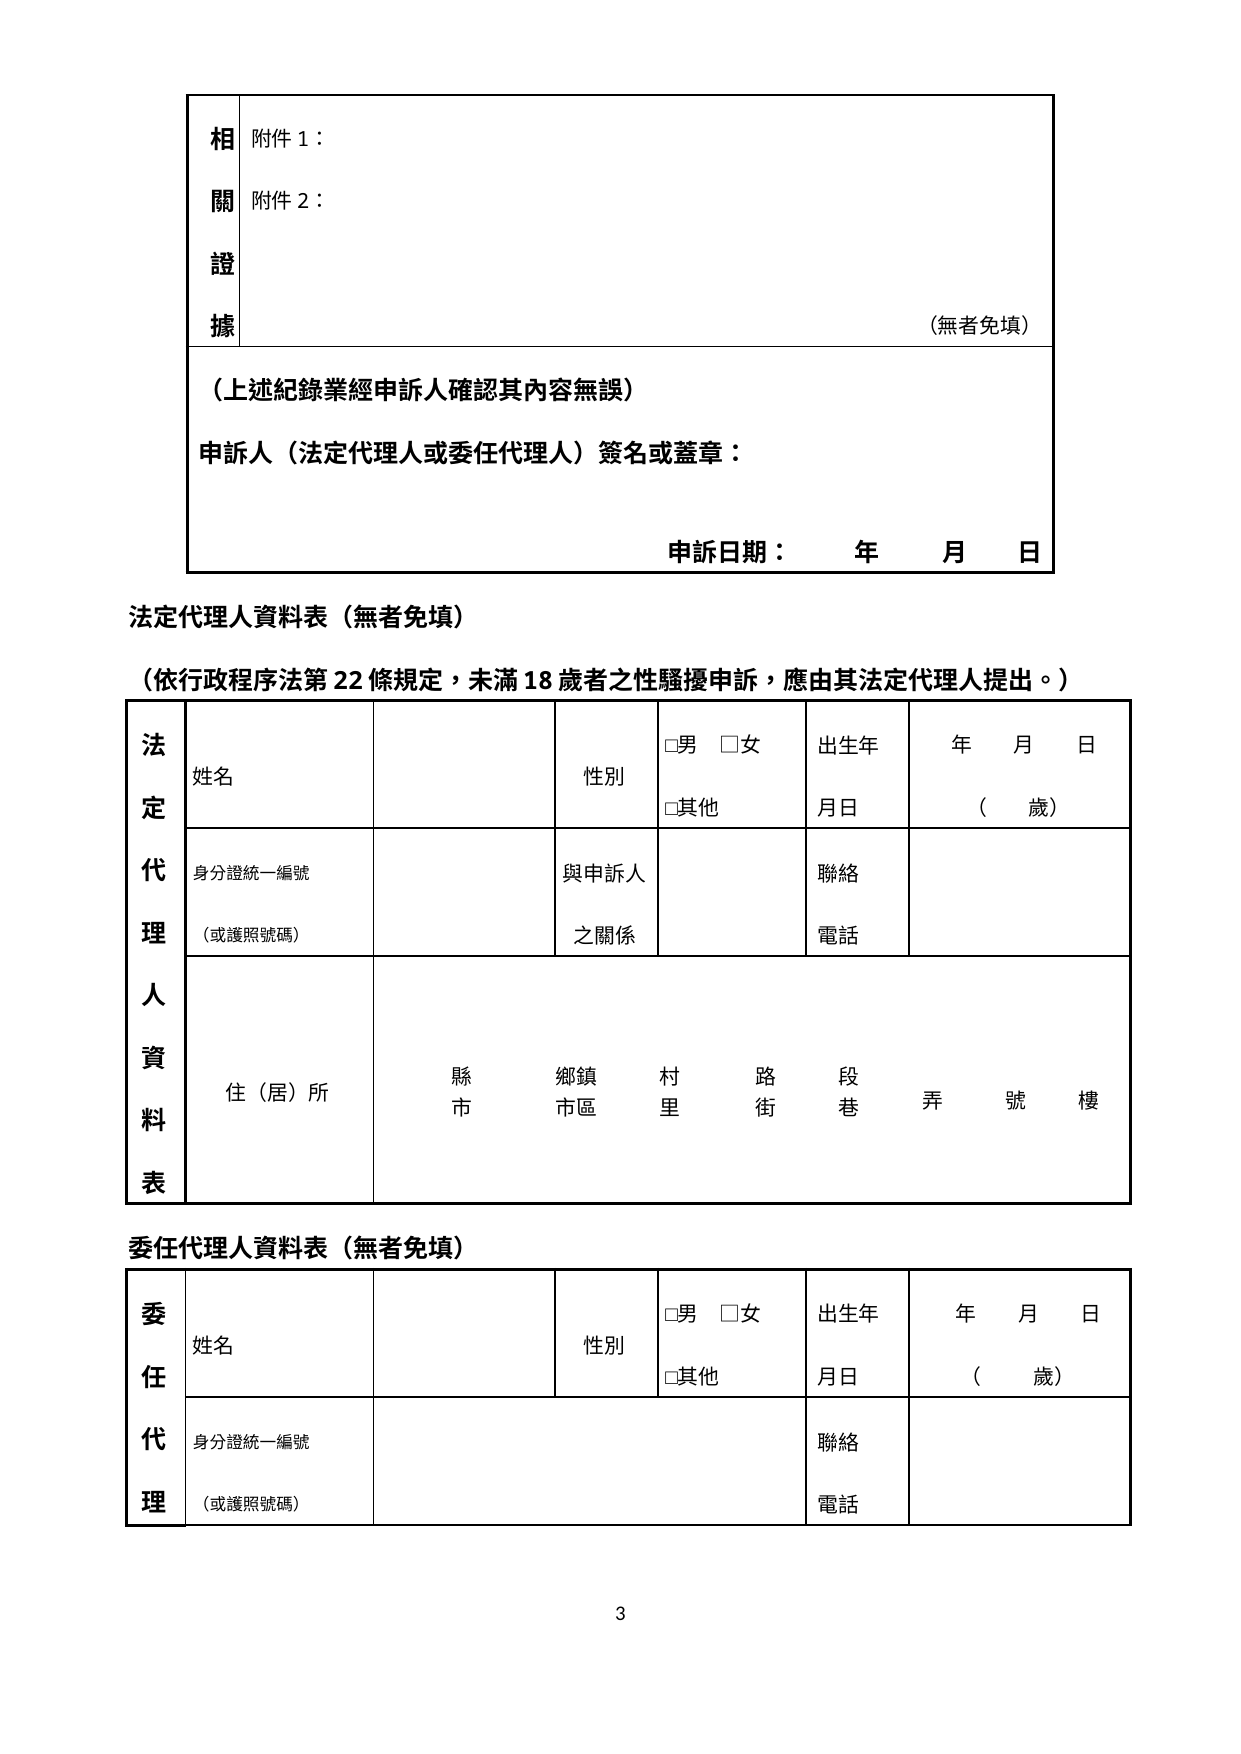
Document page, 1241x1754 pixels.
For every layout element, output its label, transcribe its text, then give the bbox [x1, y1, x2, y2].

table_cell 與申訴人之關係 [556, 829, 657, 955]
table_cell 住（居）所 [187, 957, 373, 1202]
table_header 委任代理人資料 [128, 1271, 185, 1524]
table_header 年 月 日 （ 歲） [910, 1271, 1129, 1396]
table_cell 相關證據 [189, 96, 239, 346]
table_header 性別 [556, 702, 657, 827]
table_cell [374, 829, 554, 955]
table_header 年 月 日 （ 歲） [910, 702, 1129, 827]
table_cell [659, 829, 805, 955]
table_header [374, 1271, 554, 1396]
table_cell （上述紀錄業經申訴人確認其內容無誤） 申訴人（法定代理人或委任代理人）簽名或蓋章： 申訴日期： 年 月 日 [189, 347, 1052, 571]
table_header 出生年月日 [807, 1271, 908, 1396]
text 委任代理人資料表（無者免填） [128, 1205, 1053, 1268]
table_cell [910, 829, 1129, 955]
table_cell 身分證統一編號 （或護照號碼） [186, 1398, 373, 1524]
table_header 性別 [556, 1271, 657, 1396]
table_header 姓名 [187, 702, 373, 827]
table_cell [374, 1398, 805, 1524]
table_header □男 □女 □其他 [659, 702, 805, 827]
table_cell 聯絡 電話 [807, 1398, 908, 1524]
table_cell [910, 1398, 1129, 1524]
table_header [374, 702, 554, 827]
table_header 出生年月日 [807, 702, 908, 827]
text 法定代理人資料表（無者免填） [128, 574, 1053, 637]
table_cell 身分證統一編號 （或護照號碼） [187, 829, 373, 955]
table_header 姓名 [186, 1271, 373, 1396]
table_cell 附件1： 附件2： （無者免填） [240, 96, 1052, 346]
table_cell 聯絡 電話 [807, 829, 908, 955]
text （依行政程序法第22條規定，未滿18歲者之性騷擾申訴，應由其法定代理人提出。） [128, 637, 1132, 699]
table_cell 縣市 鄉鎮市區 村里 路街 段巷 弄 號 樓 [374, 957, 1129, 1202]
table_header □男 □女 □其他 [659, 1271, 805, 1396]
table_header 法定代理人資料表 [128, 702, 184, 1202]
